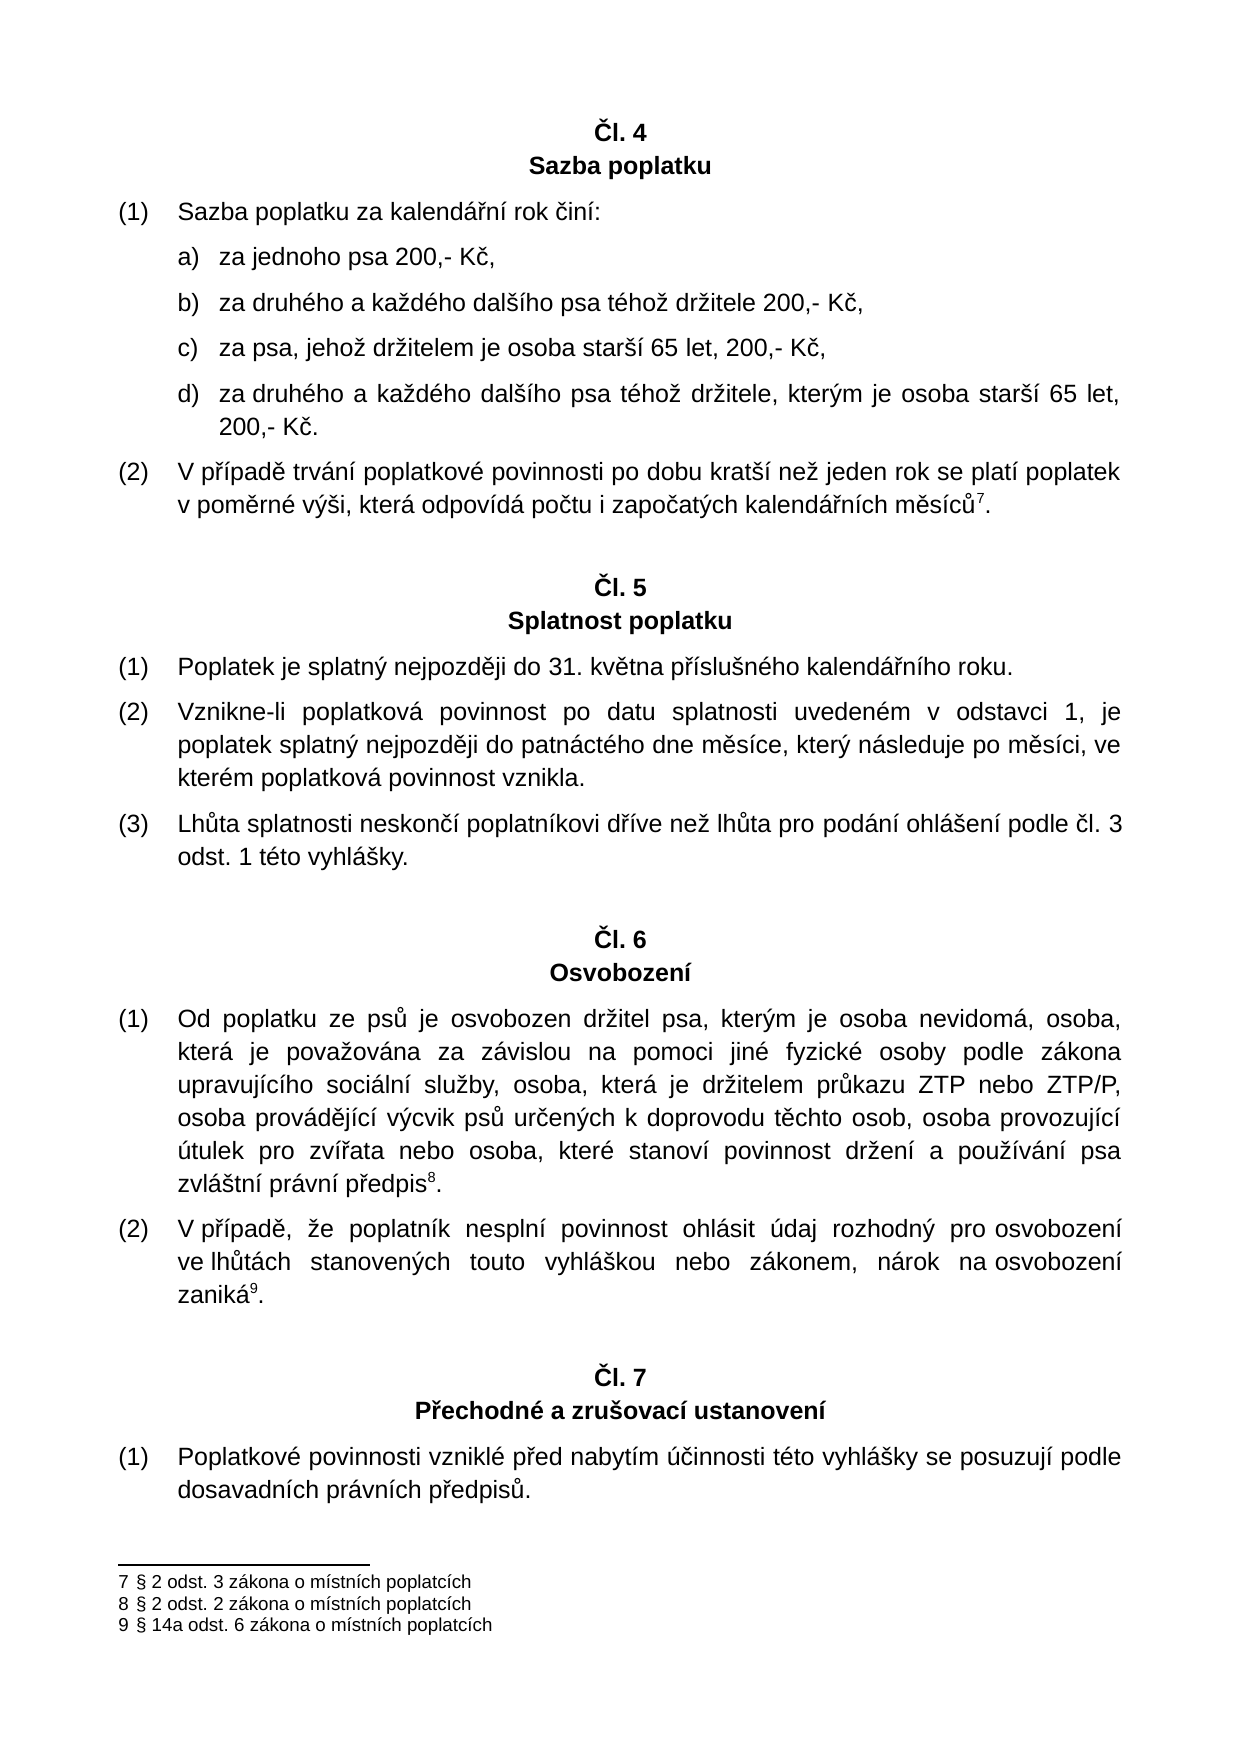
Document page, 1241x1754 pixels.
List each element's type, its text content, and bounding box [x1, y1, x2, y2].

list Sazba poplatku za kalendářní rok činí: [118, 197, 1122, 225]
list za druhého a každého dalšího psa téhož držitele, kterým je osoba starší 65 let, 200,- Kč. [177, 379, 1122, 441]
subtitle Čl. 6 Osvobození [118, 925, 1122, 987]
list § 2 odst. 3 zákona o místních poplatcích [118, 1571, 1122, 1592]
list Vznikne-li poplatková povinnost po datu splatnosti uvedeném v odstavci 1, je poplatek splatný nejpozději do patnáctého dne měsíce, který následuje po měsíci, ve kterém poplatková povinnost vznikla. [118, 697, 1122, 792]
list Od poplatku ze psů je osvobozen držitel psa, kterým je osoba nevidomá, osoba, která je považována za závislou na pomoci jiné fyzické osoby podle zákona upravujícího sociální služby, osoba, která je držitelem průkazu ZTP nebo ZTP/P, osoba provádějící výcvik psů určených k doprovodu těchto osob, osoba provozující útulek pro zvířata nebo osoba, které stanoví povinnost držení a používání psa zvláštní právní předpis. [118, 1003, 1122, 1197]
subtitle Čl. 4 Sazba poplatku [118, 118, 1122, 180]
list V případě, že poplatník nesplní povinnost ohlásit údaj rozhodný pro osvobození ve lhůtách stanovených touto vyhláškou nebo zákonem, nárok na osvobození zaniká. [118, 1214, 1122, 1309]
list V případě trvání poplatkové povinnosti po dobu kratší než jeden rok se platí poplatek v poměrné výši, která odpovídá počtu i započatých kalendářních měsíců. [118, 457, 1122, 519]
subtitle Čl. 7 Přechodné a zrušovací ustanovení [118, 1363, 1122, 1425]
list Lhůta splatnosti neskončí poplatníkovi dříve než lhůta pro podání ohlášení podle čl. 3 odst. 1 této vyhlášky. [118, 809, 1122, 871]
list za jednoho psa 200,- Kč, [177, 242, 1122, 271]
list za psa, jehož držitelem je osoba starší 65 let, 200,- Kč, [177, 333, 1122, 362]
list § 2 odst. 2 zákona o místních poplatcích [118, 1592, 1122, 1614]
list za druhého a každého dalšího psa téhož držitele 200,- Kč, [177, 288, 1122, 316]
list Poplatek je splatný nejpozději do 31. května příslušného kalendářního roku. [118, 652, 1122, 681]
list Poplatkové povinnosti vzniklé před nabytím účinnosti této vyhlášky se posuzují podle dosavadních právních předpisů. [118, 1442, 1122, 1503]
list § 14a odst. 6 zákona o místních poplatcích [118, 1614, 1122, 1635]
subtitle Čl. 5 Splatnost poplatku [118, 573, 1122, 635]
